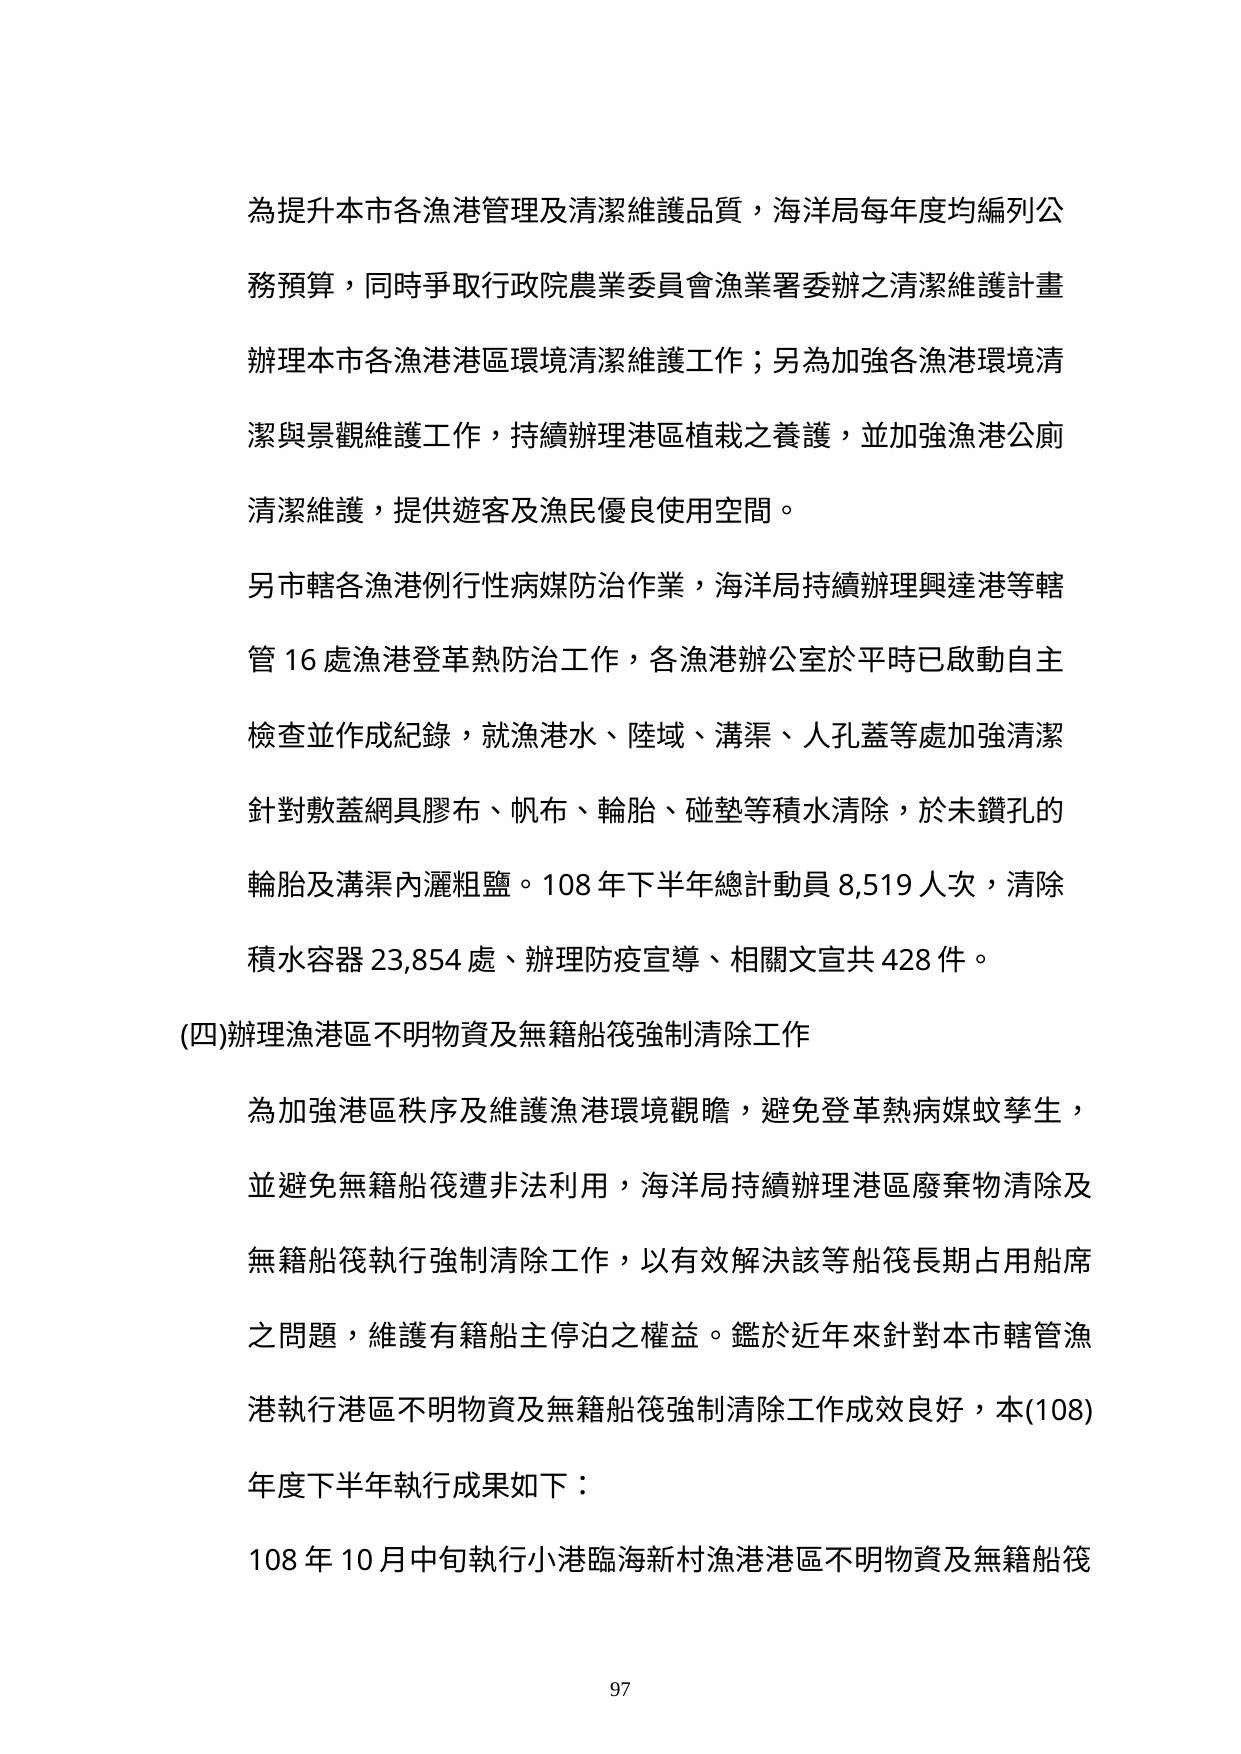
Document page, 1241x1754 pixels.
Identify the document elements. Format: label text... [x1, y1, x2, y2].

text 另市轄各漁港例行性病媒防治作業，海洋局持續辦理興達港等轄管16處漁港登革熱防治工作，各漁港辦公室於平時已啟動自主檢查並作成紀錄，就漁港水、陸域、溝渠、人孔蓋等處加強清潔，針對敷蓋網具膠布、帆布、輪胎、碰墊等積水清除，於未鑽孔的輪胎及溝渠內灑粗鹽。108年下半年總計動員8,519人次，清除積水容器23,854處、辦理防疫宣導、相關文宣共428件。 [248, 539, 1065, 989]
text 為加強港區秩序及維護漁港環境觀瞻，避免登革熱病媒蚊孳生，並避免無籍船筏遭非法利用，海洋局持續辦理港區廢棄物清除及無籍船筏執行強制清除工作，以有效解決該等船筏長期占用船席之問題，維護有籍船主停泊之權益。鑑於近年來針對本市轄管漁港執行港區不明物資及無籍船筏強制清除工作成效良好，本(108)年度下半年執行成果如下： 108年10月中旬執行小港臨海新村漁港港區不明物資及無籍船筏 [248, 1064, 1093, 1589]
text 為提升本市各漁港管理及清潔維護品質，海洋局每年度均編列公務預算，同時爭取行政院農業委員會漁業署委辦之清潔維護計畫，辦理本市各漁港港區環境清潔維護工作；另為加強各漁港環境清潔與景觀維護工作，持續辦理港區植栽之養護，並加強漁港公廁清潔維護，提供遊客及漁民優良使用空間。 [248, 164, 1065, 539]
text (四)辦理漁港區不明物資及無籍船筏強制清除工作 [173, 989, 1092, 1064]
